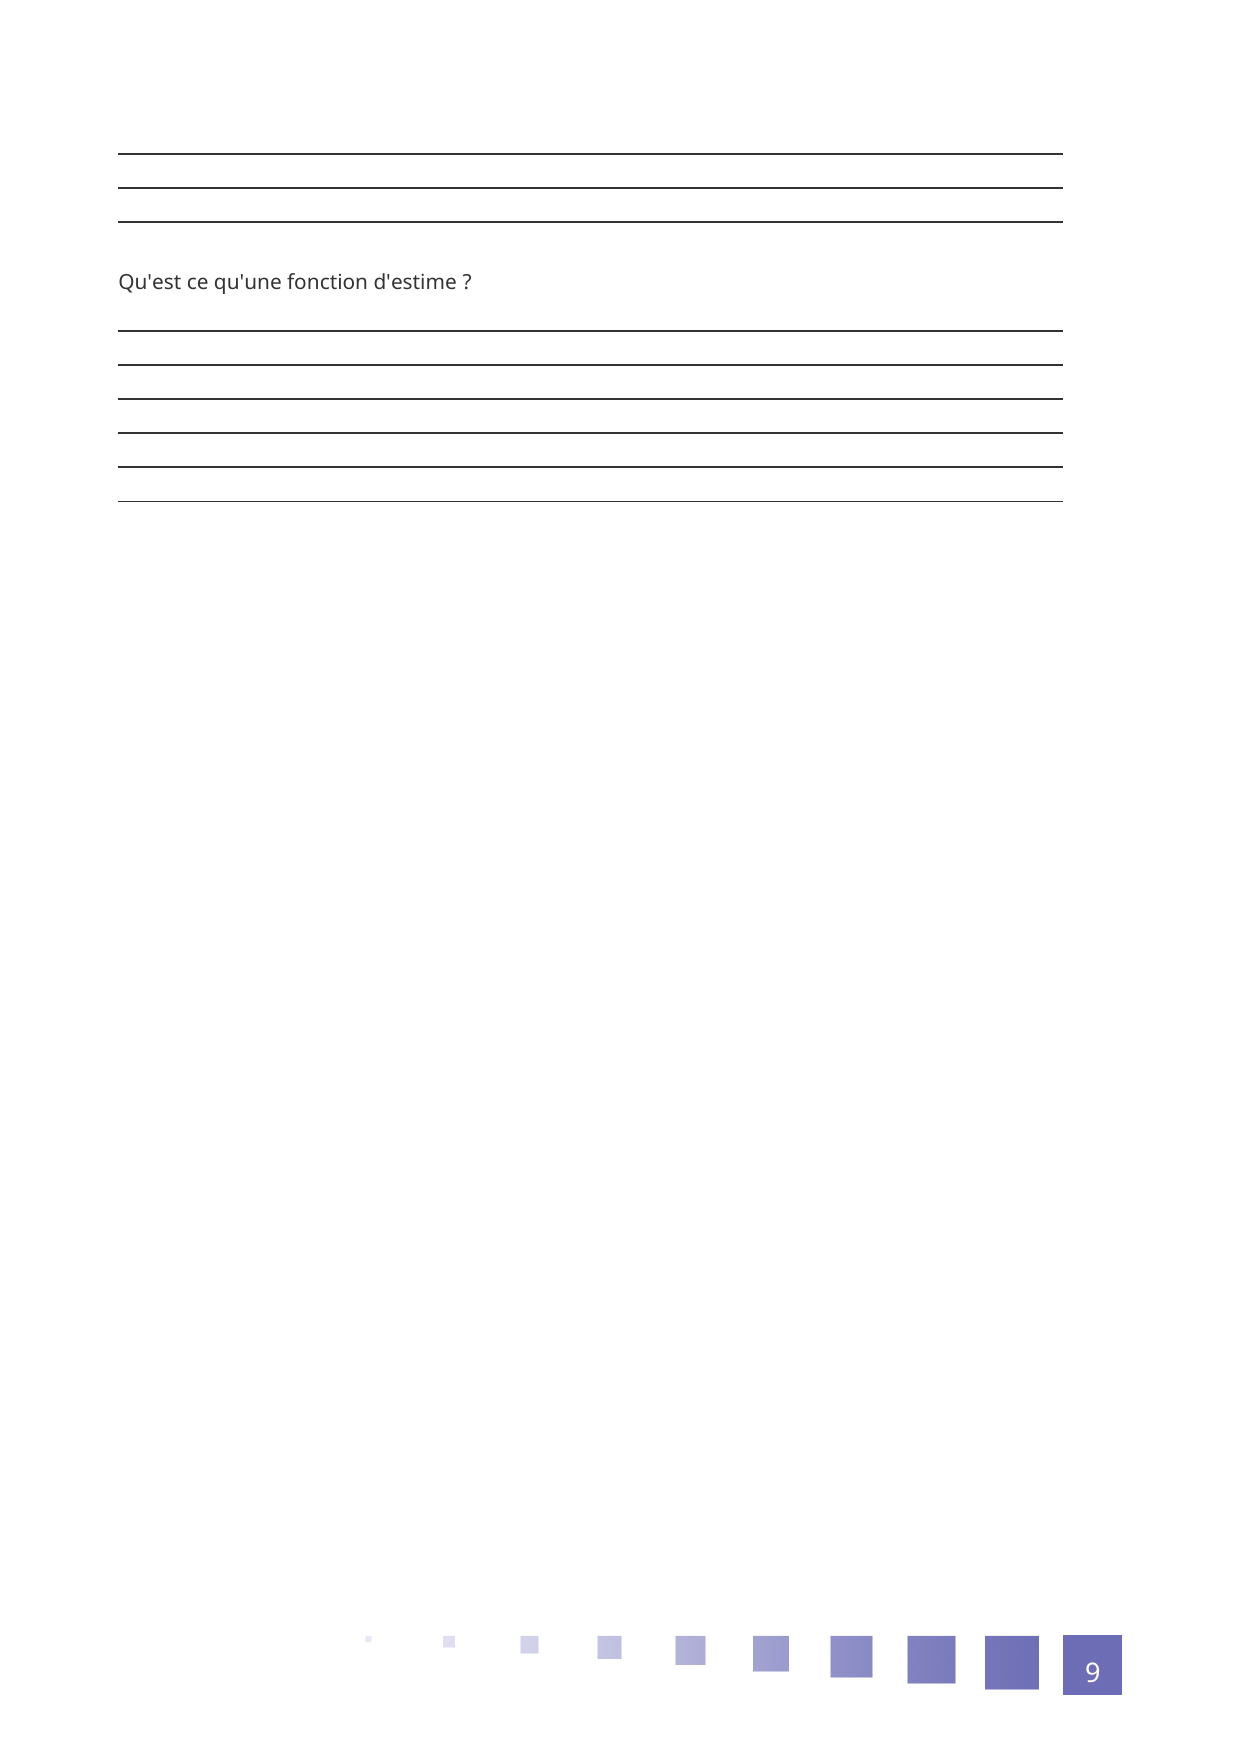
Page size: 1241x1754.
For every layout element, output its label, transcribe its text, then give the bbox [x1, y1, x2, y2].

table_header Qu'est ce qu'une fonction d'estime ? [118, 116, 1122, 506]
picture [321, 1635, 1122, 1695]
